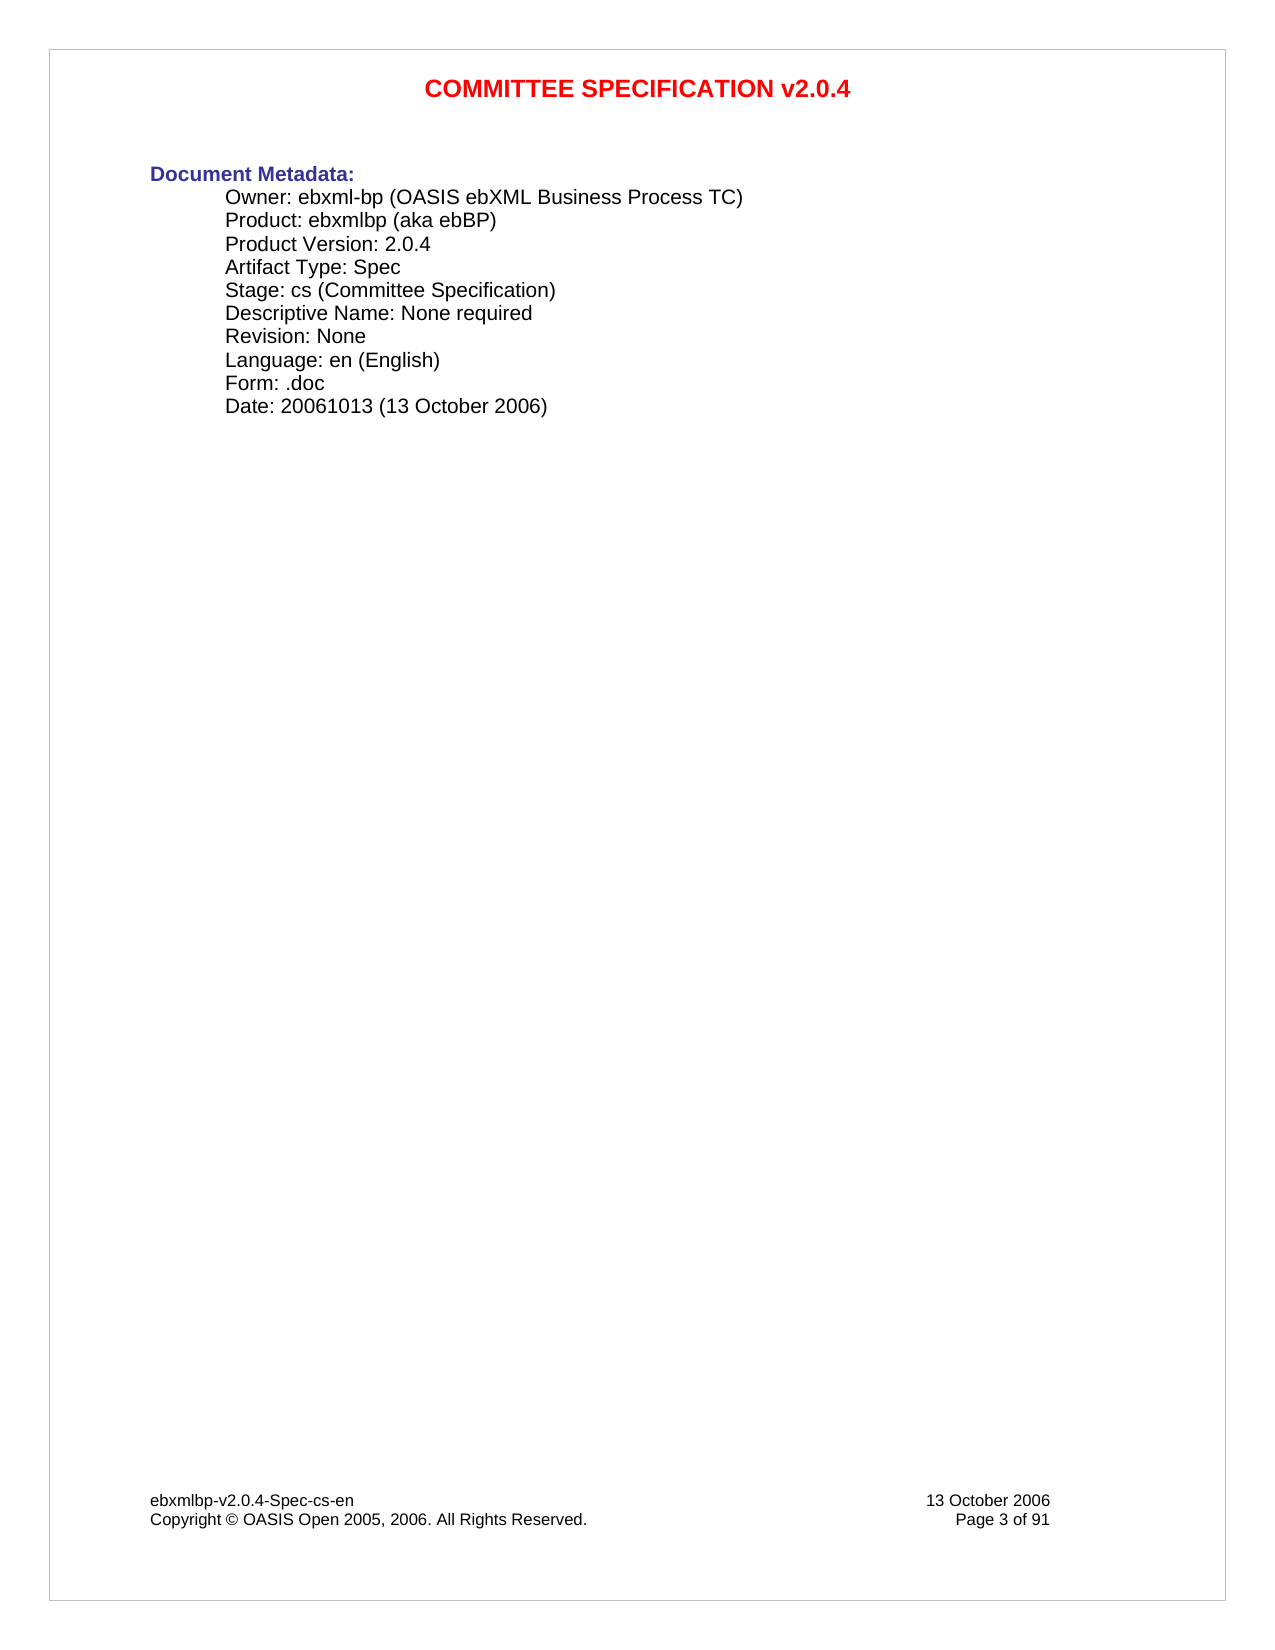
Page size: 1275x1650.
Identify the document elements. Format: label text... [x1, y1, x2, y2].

text Date: 20061013 (13 October 2006) [225, 395, 1125, 418]
text Product: ebxmlbp (aka ebBP) [225, 209, 1125, 232]
text Artifact Type: Spec [225, 255, 1125, 279]
text Stage: cs (Committee Specification) [225, 279, 1125, 302]
text Owner: ebxml-bp (OASIS ebXML Business Process TC) [225, 186, 1125, 209]
text Form: .doc [225, 372, 1125, 395]
title Document Metadata: [150, 162, 1125, 186]
text Descriptive Name: None required [225, 302, 1125, 325]
text Revision: None [225, 325, 1125, 348]
text Language: en (English) [225, 348, 1125, 372]
text Product Version: 2.0.4 [225, 232, 1125, 255]
